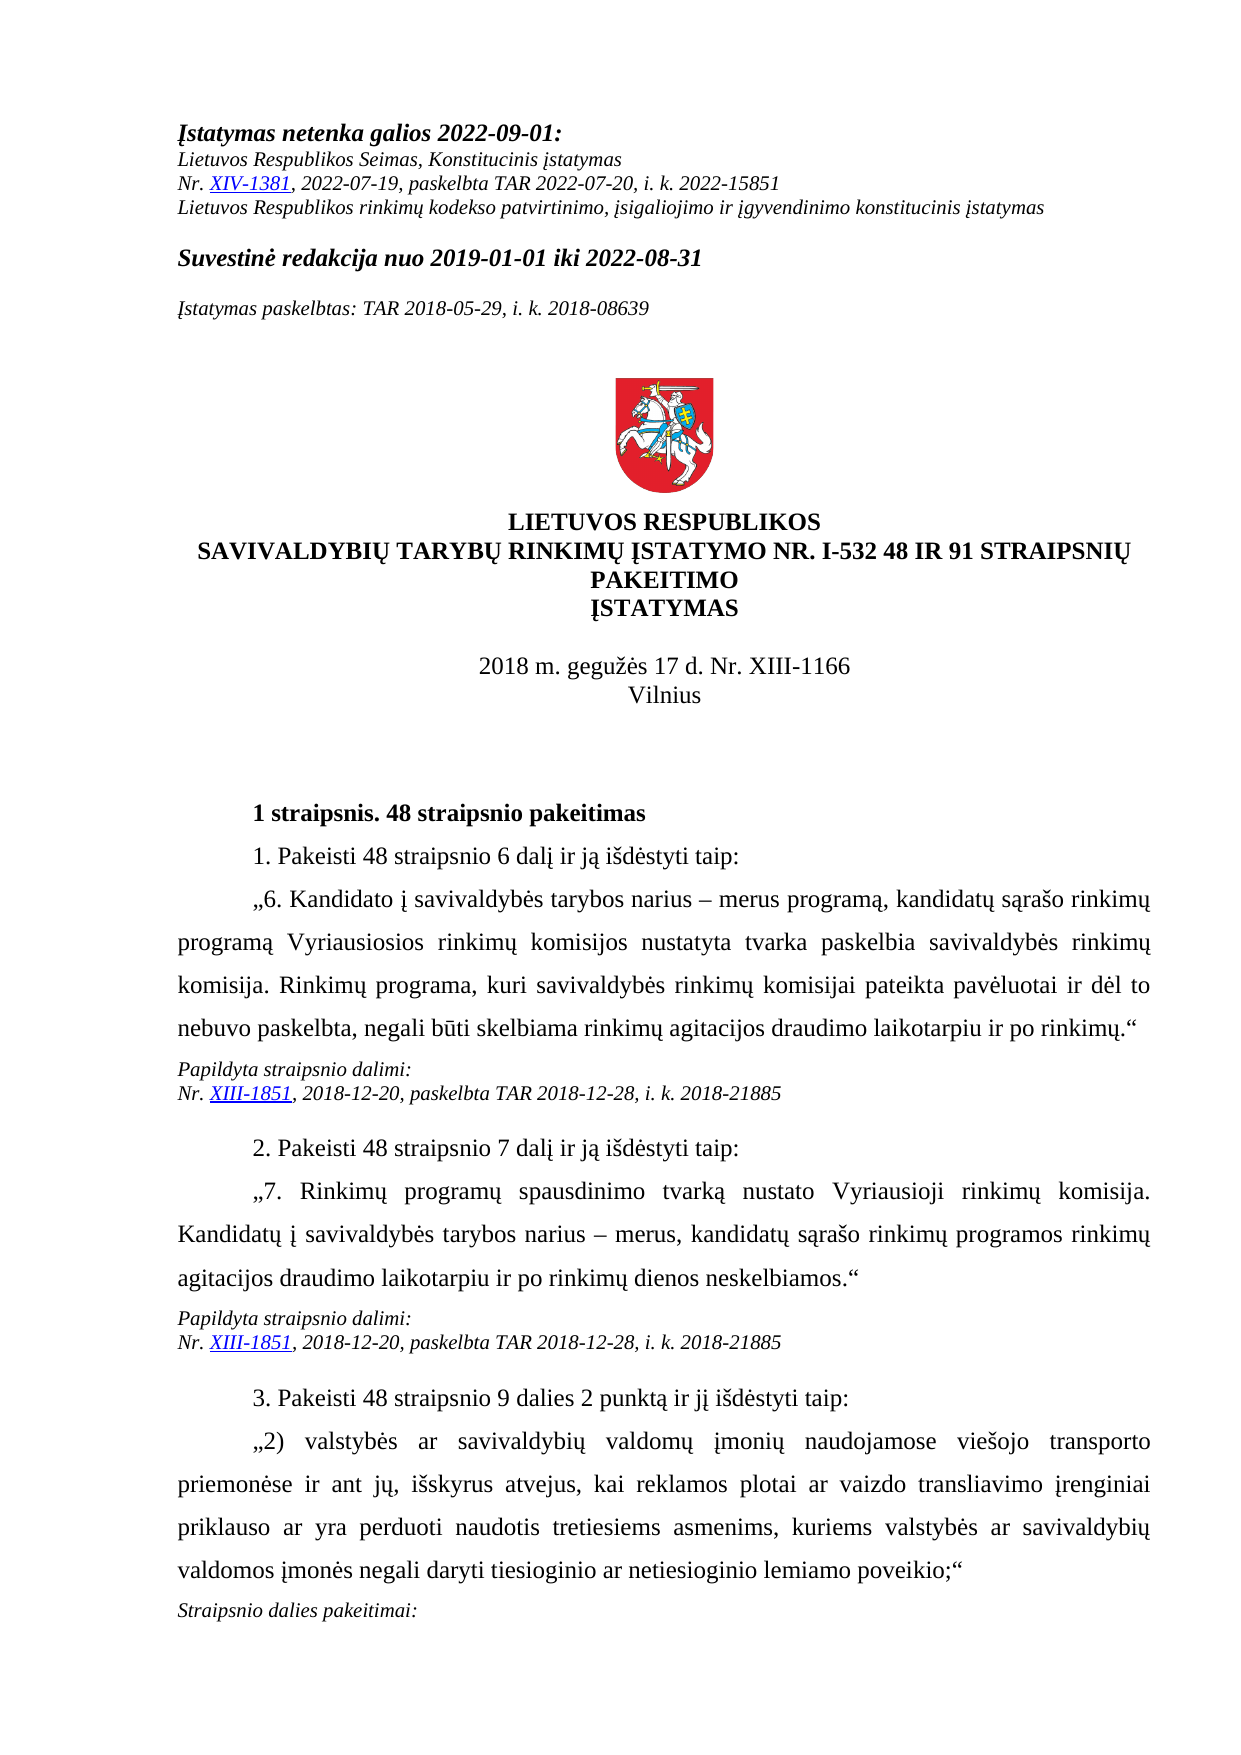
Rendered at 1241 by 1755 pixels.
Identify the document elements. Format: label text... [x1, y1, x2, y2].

text 1. Pakeisti 48 straipsnio 6 dalį ir ją išdėstyti taip: [177, 841, 1152, 869]
text Nr. XIV-1381, 2022-07-19, paskelbta TAR 2022-07-20, i. k. 2022-15851 [177, 171, 1152, 195]
text Papildyta straipsnio dalimi: [177, 1306, 1152, 1330]
text Vilnius [177, 680, 1152, 708]
text LIETUVOS RESPUBLIKOS [177, 507, 1152, 536]
text Lietuvos Respublikos rinkimų kodekso patvirtinimo, įsigaliojimo ir įgyvendinimo konstitucinis įstatymas [177, 195, 1152, 219]
text 2018 m. gegužės 17 d. Nr. XIII-1166 [177, 651, 1152, 680]
text Straipsnio dalies pakeitimai: [177, 1598, 1152, 1622]
text Nr. XIII-1851, 2018-12-20, paskelbta TAR 2018-12-28, i. k. 2018-21885 [177, 1330, 1152, 1354]
text „7. Rinkimų programų spausdinimo tvarką nustato Vyriausioji rinkimų komisija. Kandidatų į savivaldybės tarybos narius – merus, kandidatų sąrašo rinkimų programos rinkimų agitacijos draudimo laikotarpiu ir po rinkimų dienos neskelbiamos.“ [177, 1176, 1152, 1291]
text „2) valstybės ar savivaldybių valdomų įmonių naudojamose viešojo transporto priemonėse ir ant jų, išskyrus atvejus, kai reklamos plotai ar vaizdo transliavimo įrenginiai priklauso ar yra perduoti naudotis tretiesiems asmenims, kuriems valstybės ar savivaldybių valdomos įmonės negali daryti tiesioginio ar netiesioginio lemiamo poveikio;“ [177, 1426, 1152, 1584]
text Įstatymas netenka galios 2022-09-01: [177, 118, 1152, 147]
text ĮSTATYMAS [177, 593, 1152, 622]
text Suvestinė redakcija nuo 2019-01-01 iki 2022-08-31 [177, 243, 1152, 272]
text Lietuvos Respublikos Seimas, Konstitucinis įstatymas [177, 147, 1152, 171]
text „6. Kandidato į savivaldybės tarybos narius – merus programą, kandidatų sąrašo rinkimų programą Vyriausiosios rinkimų komisijos nustatyta tvarka paskelbia savivaldybės rinkimų komisija. Rinkimų programa, kuri savivaldybės rinkimų komisijai pateikta pavėluotai ir dėl to nebuvo paskelbta, negali būti skelbiama rinkimų agitacijos draudimo laikotarpiu ir po rinkimų.“ [177, 884, 1152, 1042]
text Papildyta straipsnio dalimi: [177, 1056, 1152, 1081]
text SAVIVALDYBIŲ TARYBŲ RINKIMŲ ĮSTATYMO NR. I-532 48 IR 91 STRAIPSNIŲ PAKEITIMO [177, 536, 1152, 593]
text 1 straipsnis. 48 straipsnio pakeitimas [177, 798, 1152, 826]
text 2. Pakeisti 48 straipsnio 7 dalį ir ją išdėstyti taip: [177, 1133, 1152, 1162]
text Nr. XIII-1851, 2018-12-20, paskelbta TAR 2018-12-28, i. k. 2018-21885 [177, 1081, 1152, 1104]
text 3. Pakeisti 48 straipsnio 9 dalies 2 punktą ir jį išdėstyti taip: [177, 1383, 1152, 1411]
text Įstatymas paskelbtas: TAR 2018-05-29, i. k. 2018-08639 [177, 296, 1152, 320]
